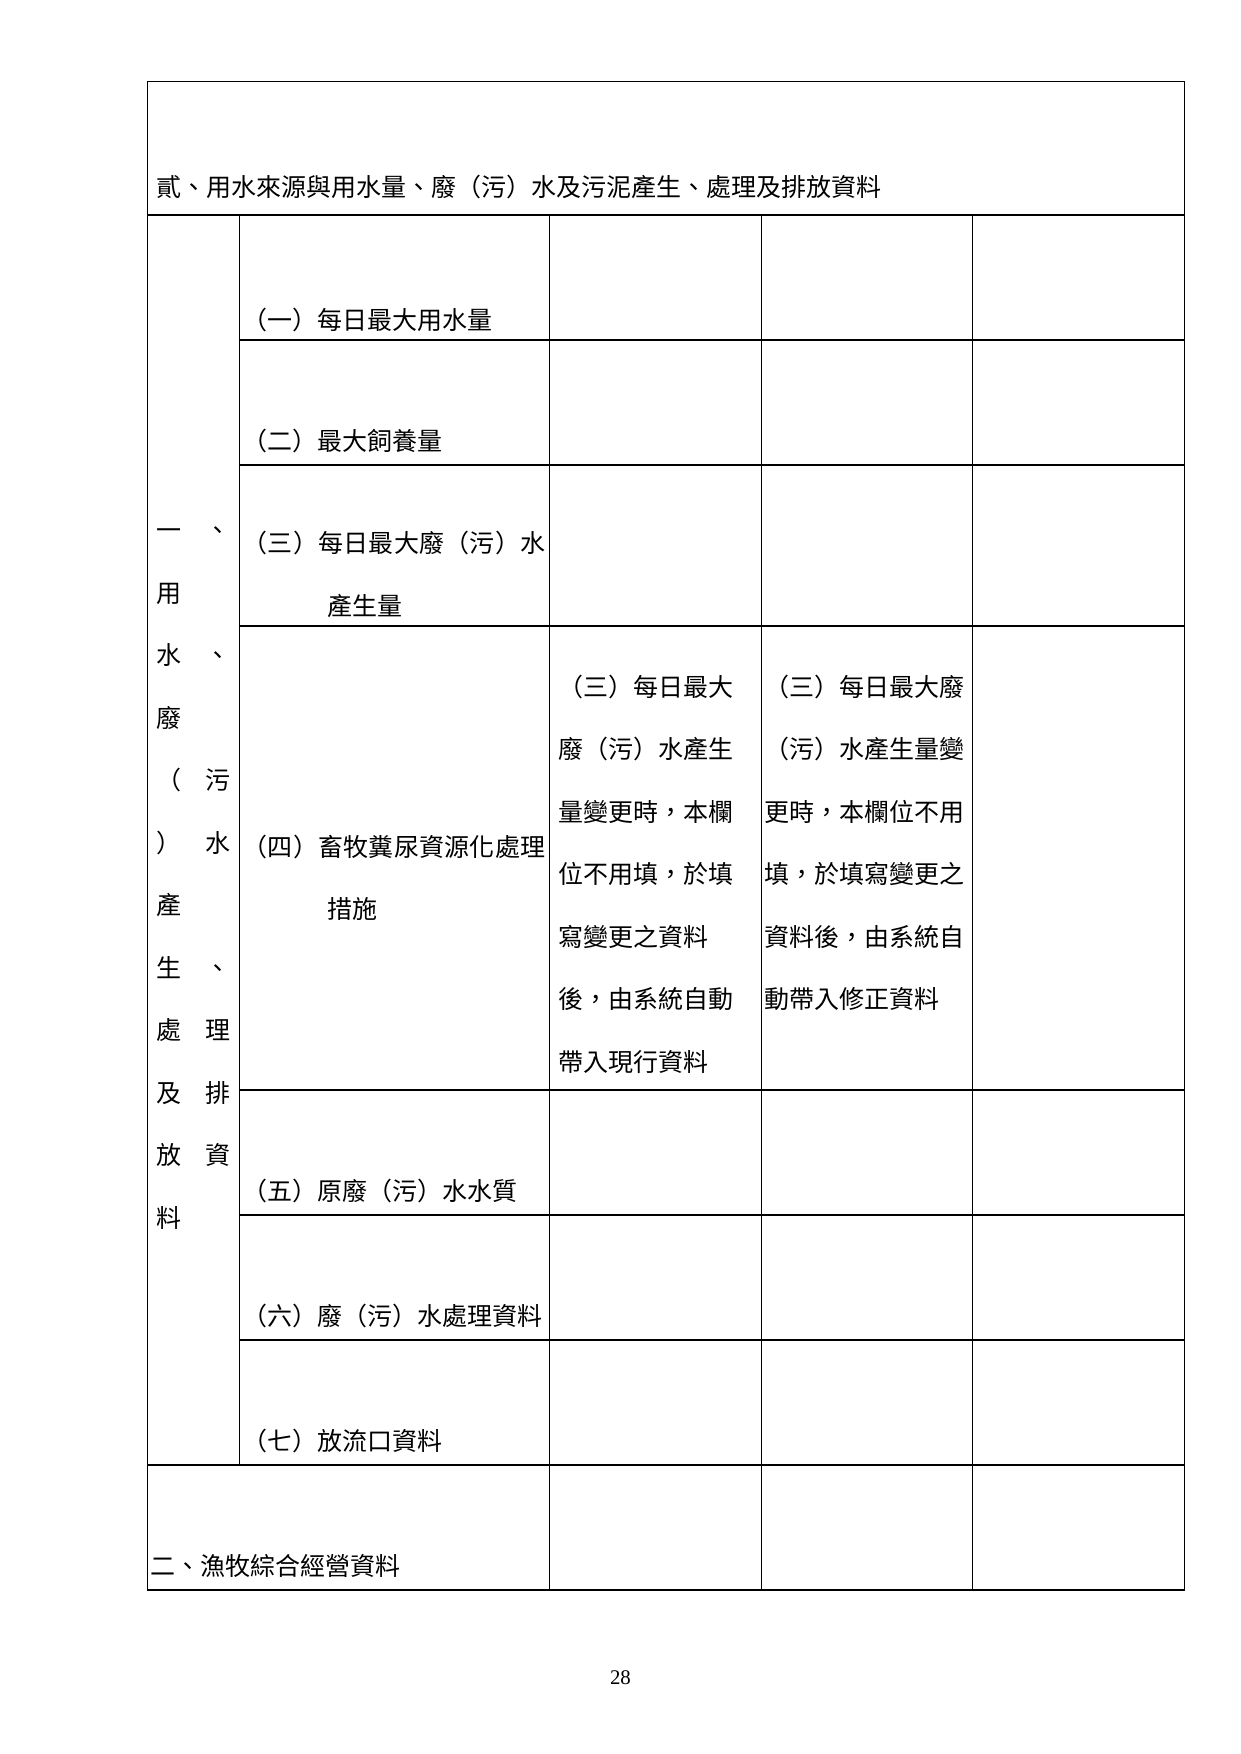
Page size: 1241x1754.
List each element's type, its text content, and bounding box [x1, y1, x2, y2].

table_cell [762, 1216, 972, 1339]
table_cell [762, 466, 972, 625]
table_cell [762, 1466, 972, 1589]
table_cell [762, 1091, 972, 1214]
table_cell [550, 466, 761, 625]
table_cell [973, 1466, 1184, 1589]
table_cell （五）原廢（污）水水質 [240, 1091, 549, 1214]
table_cell [550, 1466, 761, 1589]
table_cell [973, 216, 1184, 339]
table_cell [973, 1341, 1184, 1464]
table_cell （三）每日最大廢（污）水產生量 [240, 466, 549, 625]
table_cell [762, 216, 972, 339]
table_cell 貳、用水來源與用水量、廢（污）水及污泥產生、處理及排放資料 [148, 82, 1184, 214]
table_cell （一）每日最大用水量 [240, 216, 549, 339]
table_cell [973, 1216, 1184, 1339]
table_cell [762, 1341, 972, 1464]
table_cell 二、漁牧綜合經營資料 [148, 1466, 549, 1589]
table_cell [973, 341, 1184, 464]
table_cell （四）畜牧糞尿資源化處理措施 [240, 627, 549, 1089]
table_cell [973, 627, 1184, 1089]
table_cell [550, 341, 761, 464]
table_cell [550, 216, 761, 339]
table_cell 一、用水、廢（污）水產生、處理及排放資料 [148, 216, 239, 1464]
table_cell [762, 341, 972, 464]
table_cell [973, 1091, 1184, 1214]
table_cell （二）最大飼養量 [240, 341, 549, 464]
table_cell （七）放流口資料 [240, 1341, 549, 1464]
table_cell （六）廢（污）水處理資料 [240, 1216, 549, 1339]
table_cell [550, 1091, 761, 1214]
table_cell [973, 466, 1184, 625]
table_cell [550, 1341, 761, 1464]
table_cell [550, 1216, 761, 1339]
table_cell （三）每日最大廢（污）水產生量變更時，本欄位不用填，於填寫變更之資料後，由系統自動帶入現行資料 [550, 627, 761, 1089]
table_cell （三）每日最大廢（污）水產生量變更時，本欄位不用填，於填寫變更之資料後，由系統自動帶入修正資料 [762, 627, 972, 1089]
